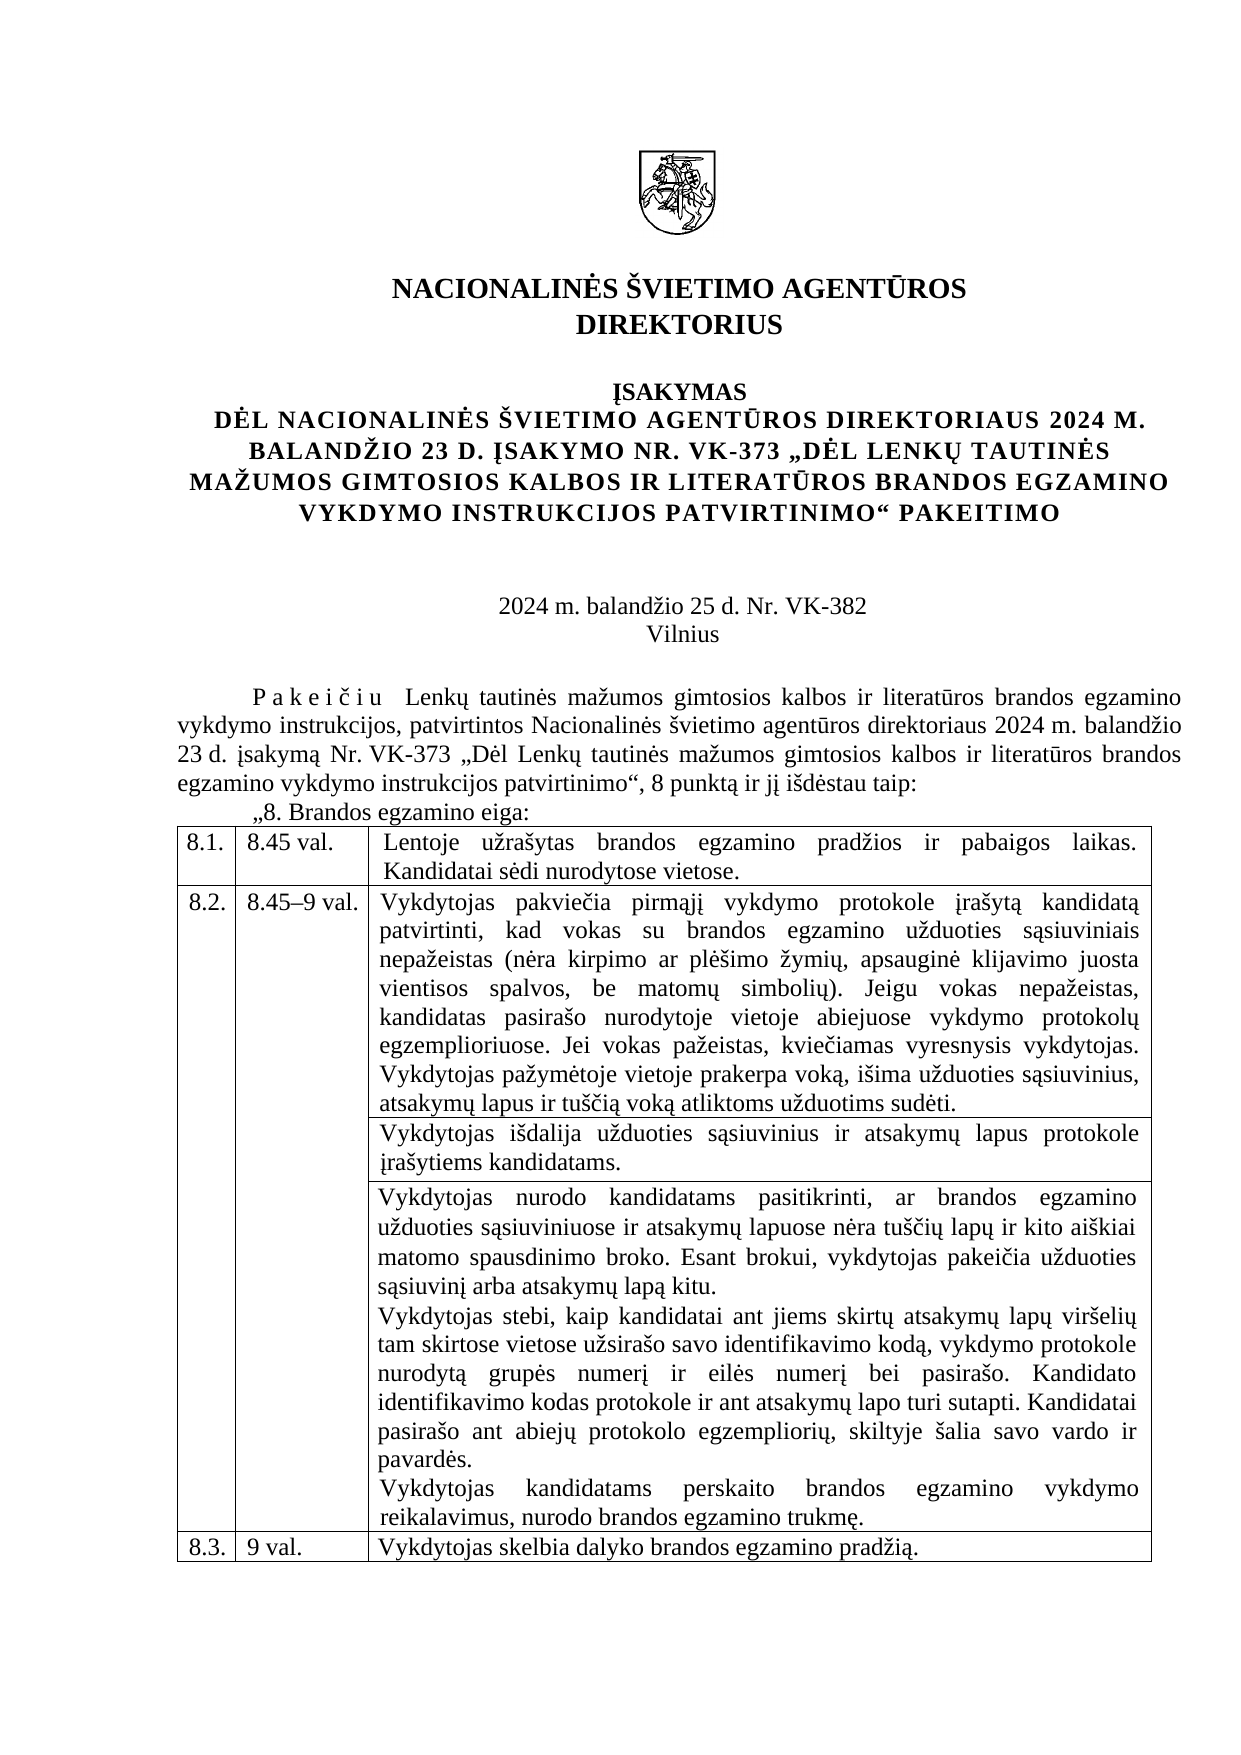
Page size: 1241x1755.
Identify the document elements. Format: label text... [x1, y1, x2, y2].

text Vilnius [177, 619, 1182, 648]
text DĖL NACIONALINĖS ŠVIETIMO AGENTŪROS DIREKTORIAUS 2024 M. BALANDŽIO 23 D. ĮSAKYMO NR. VK-373 „DĖL LENKŲ TAUTINĖS MAŽUMOS GIMTOSIOS KALBOS IR LITERATŪROS BRANDOS EGZAMINO VYKDYMO INSTRUKCIJOS PATVIRTINIMO“ PAKEITIMO [177, 406, 1182, 527]
text Pakeičiu Lenkų tautinės mažumos gimtosios kalbos ir literatūros brandos egzamino vykdymo instrukcijos, patvirtintos Nacionalinės švietimo agentūros direktoriaus 2024 m. balandžio 23 d. įsakymą Nr. VK-373 „Dėl Lenkų tautinės mažumos gimtosios kalbos ir literatūros brandos egzamino vykdymo instrukcijos patvirtinimo“, 8 punktą ir jį išdėstau taip: [177, 682, 1182, 797]
table_cell 8.3. [178, 1532, 235, 1561]
text 2024 m. balandžio 25 d. Nr. VK-382 [177, 591, 1182, 619]
table_cell Vykdytojas nurodo kandidatams pasitikrinti, ar brandos egzamino užduoties sąsiuviniuose ir atsakymų lapuose nėra tuščių lapų ir kito aiškiai matomo spausdinimo broko. Esant brokui, vykdytojas pakeičia užduoties sąsiuvinį arba atsakymų lapą kitu. Vykdytojas stebi, kaip kandidatai ant jiems skirtų atsakymų lapų viršelių tam skirtose vietose užsirašo savo identifikavimo kodą, vykdymo protokole nurodytą grupės numerį ir eilės numerį bei pasirašo. Kandidato identifikavimo kodas protokole ir ant atsakymų lapo turi sutapti. Kandidatai pasirašo ant abiejų protokolo egzempliorių, skiltyje šalia savo vardo ir pavardės. Vykdytojas kandidatams perskaito brandos egzamino vykdymo reikalavimus, nurodo brandos egzamino trukmę. [369, 1182, 1151, 1531]
table_header 8.1. [178, 827, 235, 885]
table_cell Vykdytojas skelbia dalyko brandos egzamino pradžią. [369, 1532, 1151, 1561]
text NACIONALINĖS ŠVIETIMO AGENTŪROS [177, 271, 1182, 305]
table_cell Vykdytojas išdalija užduoties sąsiuvinius ir atsakymų lapus protokole įrašytiems kandidatams. [369, 1118, 1151, 1181]
text „8. Brandos egzamino eiga: [177, 797, 1182, 826]
table_cell Vykdytojas pakviečia pirmąjį vykdymo protokole įrašytą kandidatą patvirtinti, kad vokas su brandos egzamino užduoties sąsiuviniais nepažeistas (nėra kirpimo ar plėšimo žymių, apsauginė klijavimo juosta vientisos spalvos, be matomų simbolių). Jeigu vokas nepažeistas, kandidatas pasirašo nurodytoje vietoje abiejuose vykdymo protokolų egzemplioriuose. Jei vokas pažeistas, kviečiamas vyresnysis vykdytojas. Vykdytojas pažymėtoje vietoje prakerpa voką, išima užduoties sąsiuvinius, atsakymų lapus ir tuščią voką atliktoms užduotims sudėti. [369, 886, 1151, 1117]
table_header 8.45 val. [236, 827, 368, 885]
table_cell 9 val. [236, 1532, 368, 1561]
table_cell 8.2. [178, 886, 235, 1531]
table_header Lentoje užrašytas brandos egzamino pradžios ir pabaigos laikas. Kandidatai sėdi nurodytose vietose. [369, 827, 1151, 885]
table_cell 8.45–9 val. [236, 886, 368, 1531]
text DIREKTORIUS [177, 307, 1182, 341]
text ĮSAKYMAS [177, 377, 1182, 406]
